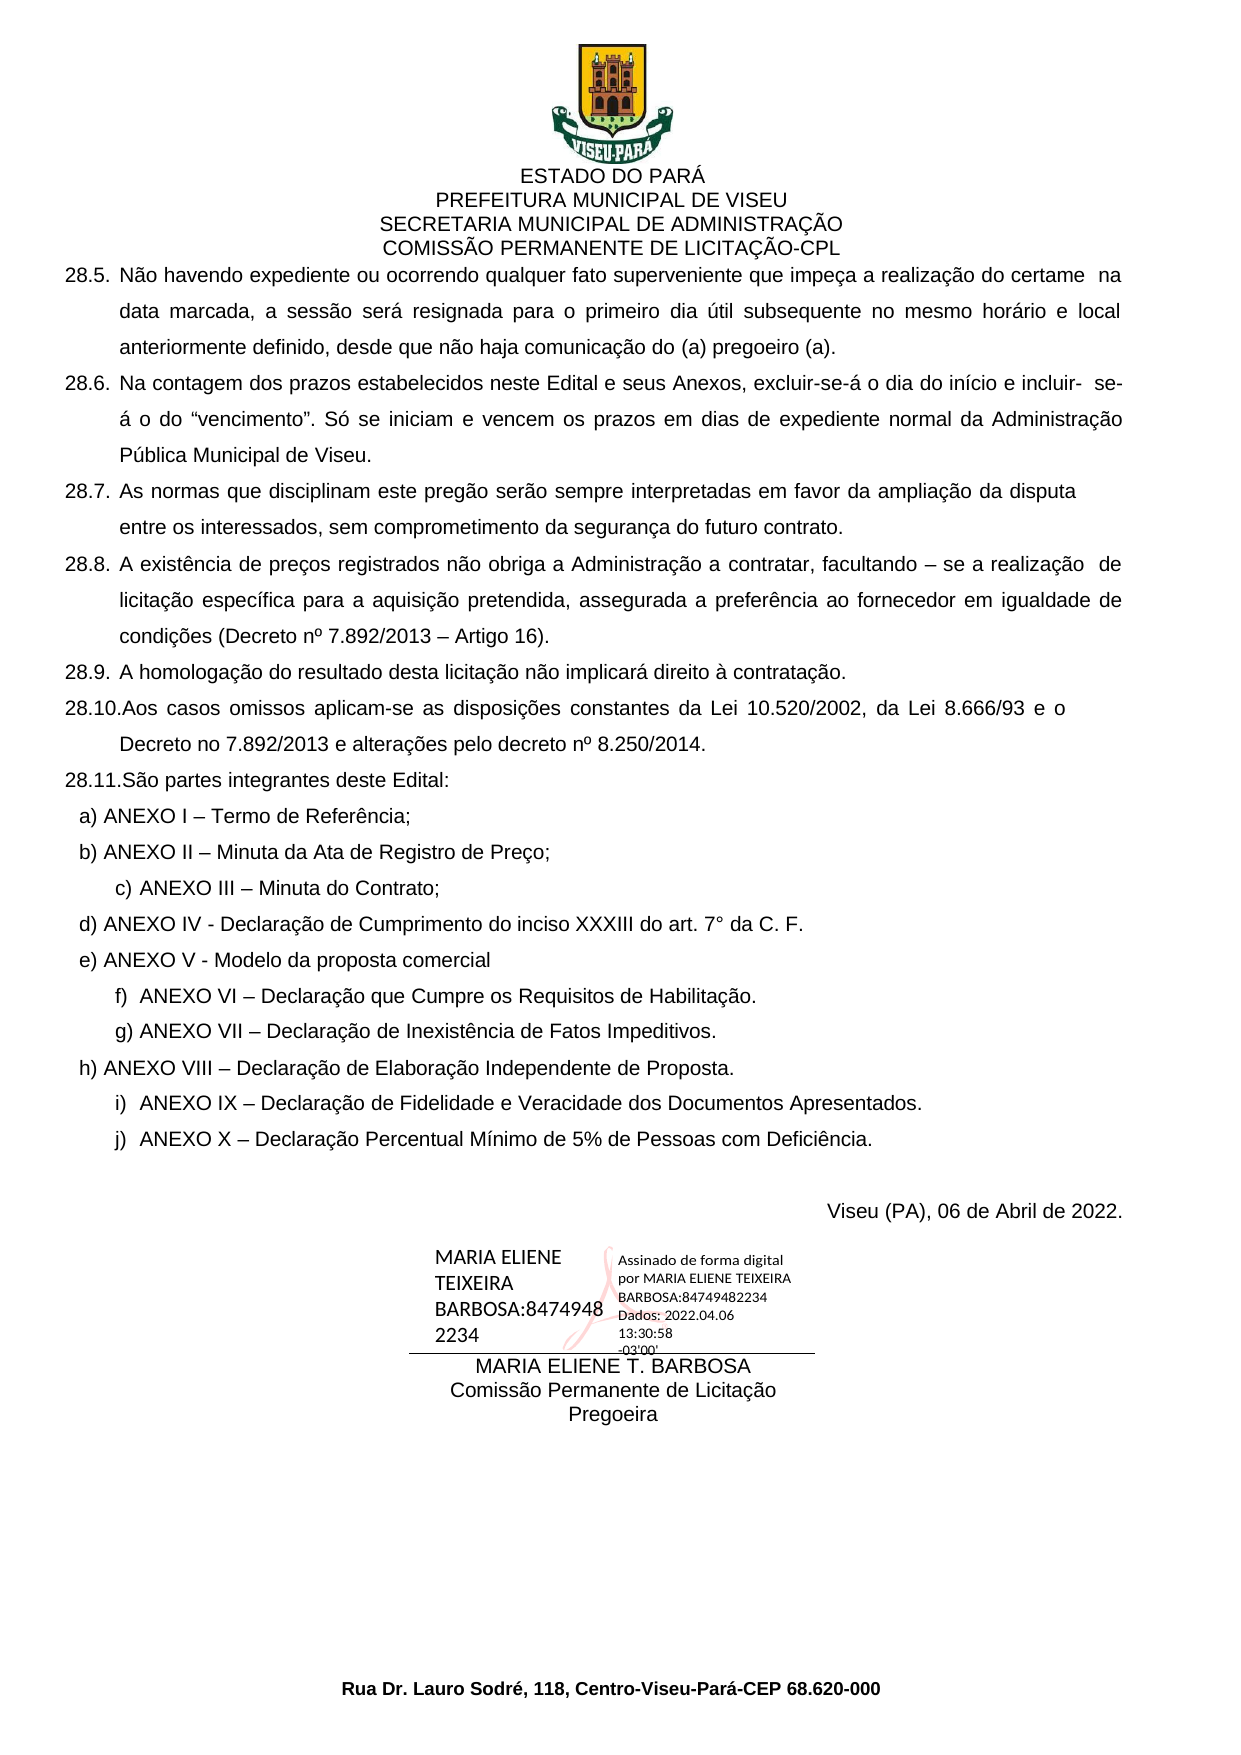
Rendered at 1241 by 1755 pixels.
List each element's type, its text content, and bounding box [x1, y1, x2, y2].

list ANEXO III – Minuta do Contrato; [115, 876, 1134, 899]
list Na contagem dos prazos estabelecidos neste Edital e seus Anexos, excluir-se-á o dia do início e incluir- se-á o do “vencimento”. Só se iniciam e vencem os prazos em dias de expediente normal da Administração Pública Municipal de Viseu. [103, 371, 1123, 467]
list ANEXO IV - Declaração de Cumprimento do inciso XXXIII do art. 7° da C. F. [79, 912, 1134, 936]
list Não havendo expediente ou ocorrendo qualquer fato superveniente que impeça a realização do certame na data marcada, a sessão será resignada para o primeiro dia útil subsequente no mesmo horário e local anteriormente definido, desde que não haja comunicação do (a) pregoeiro (a). [103, 262, 1122, 359]
list ANEXO X – Declaração Percentual Mínimo de 5% de Pessoas com Deficiência. [115, 1127, 1134, 1151]
list ANEXO II – Minuta da Ata de Registro de Preço; [79, 840, 1134, 864]
list A homologação do resultado desta licitação não implicará direito à contratação. [103, 660, 1134, 684]
list Aos casos omissos aplicam-se as disposições constantes da Lei 10.520/2002, da Lei 8.666/93 e o Decreto no 7.892/2013 e alterações pelo decreto nº 8.250/2014. [103, 696, 1122, 756]
list ANEXO V - Modelo da proposta comercial [79, 947, 1134, 971]
list As normas que disciplinam este pregão serão sempre interpretadas em favor da ampliação da disputa entre os interessados, sem comprometimento da segurança do futuro contrato. [103, 479, 1122, 539]
list ANEXO VIII – Declaração de Elaboração Independente de Proposta. [79, 1055, 1134, 1079]
list ANEXO VII – Declaração de Inexistência de Fatos Impeditivos. [115, 1019, 1134, 1043]
list A existência de preços registrados não obriga a Administração a contratar, facultando – se a realização de licitação específica para a aquisição pretendida, assegurada a preferência ao fornecedor em igualdade de condições (Decreto nº 7.892/2013 – Artigo 16). [103, 551, 1122, 648]
text MARIA ELIENE T. BARBOSA [448, 1354, 778, 1378]
list São partes integrantes deste Edital: [103, 768, 1134, 792]
list ANEXO VI – Declaração que Cumpre os Requisitos de Habilitação. [115, 983, 1134, 1007]
text Comissão Permanente de Licitação Pregoeira [448, 1378, 777, 1426]
list ANEXO IX – Declaração de Fidelidade e Veracidade dos Documentos Apresentados. [115, 1091, 1134, 1115]
list ANEXO I – Termo de Referência; [79, 804, 1134, 828]
text Viseu (PA), 06 de Abril de 2022. [92, 1199, 1123, 1223]
